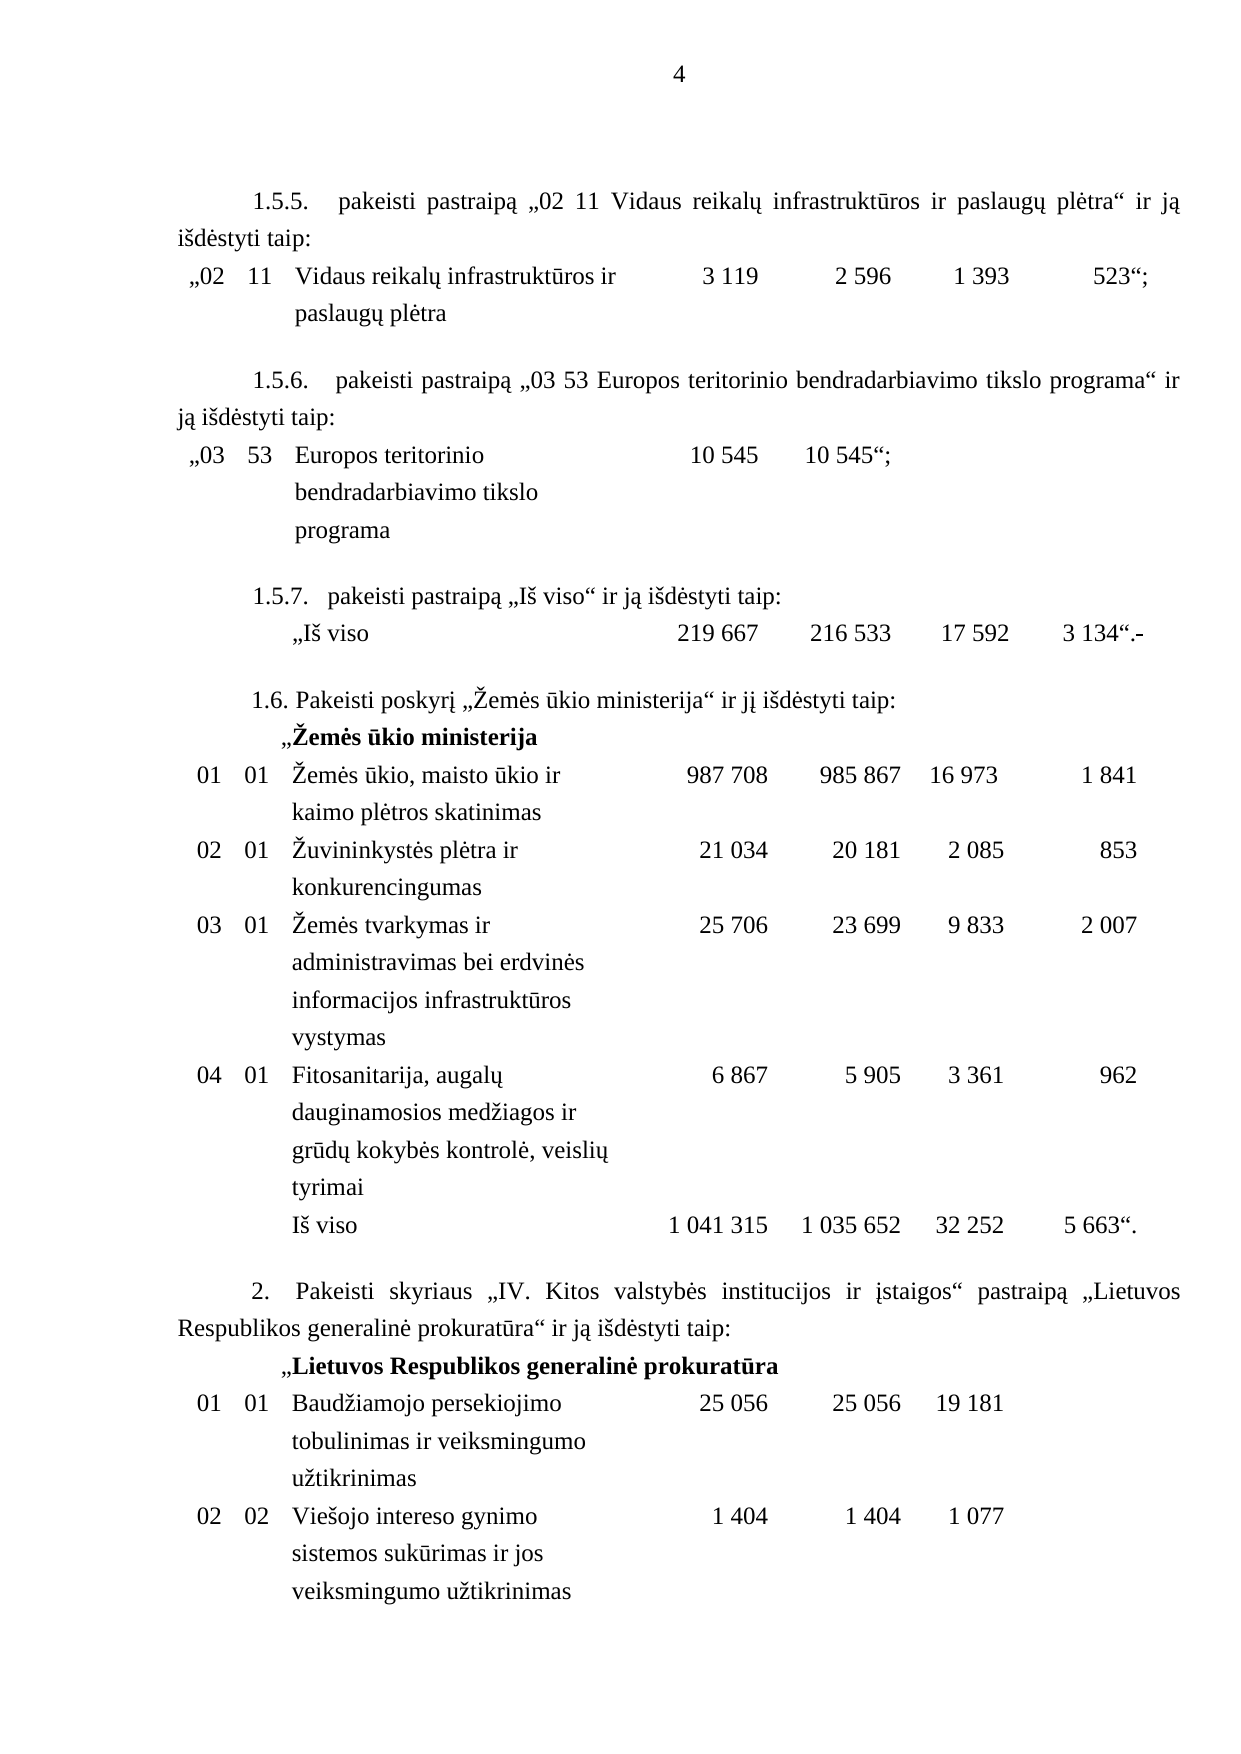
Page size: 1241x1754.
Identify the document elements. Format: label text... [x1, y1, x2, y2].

table_cell 25 706 [631, 901, 779, 1051]
table_header 10 545“; [769, 431, 902, 543]
table_cell 01 [233, 1051, 280, 1201]
table_header 2 596 [769, 252, 902, 327]
table_header Žemės ūkio, maisto ūkio ir kaimo plėtros skatinimas [280, 751, 631, 826]
table_header 216 533 [769, 610, 902, 647]
table_cell 2 007 [1015, 901, 1148, 1051]
table_header 1 841 [1015, 751, 1148, 826]
table_header 985 867 [779, 751, 912, 826]
table_cell 20 181 [779, 826, 912, 901]
text „Lietuvos Respublikos generalinė prokuratūra [177, 1342, 1181, 1380]
table_header 53 [236, 431, 283, 543]
table_cell 23 699 [779, 901, 912, 1051]
table_header [1020, 431, 1153, 543]
table_cell 02 [174, 1492, 233, 1605]
table_cell 1 404 [631, 1492, 779, 1605]
table_cell 02 [233, 1492, 280, 1605]
table_header 987 708 [631, 751, 779, 826]
table_header 1 393 [902, 252, 1020, 327]
table_cell [233, 1201, 280, 1238]
table_header 01 [233, 1380, 280, 1492]
table_cell 5 905 [779, 1051, 912, 1201]
table_header 01 [174, 751, 233, 826]
table_cell Iš viso [280, 1201, 631, 1238]
table_cell 1 077 [912, 1492, 1015, 1605]
text „Žemės ūkio ministerija [281, 713, 1181, 751]
table_cell 03 [174, 901, 233, 1051]
table_cell Žemės tvarkymas ir administravimas bei erdvinės informacijos infrastruktūros vystymas [280, 901, 631, 1051]
table_cell 853 [1015, 826, 1148, 901]
table_header 219 667 [504, 610, 769, 647]
table_cell 3 361 [912, 1051, 1015, 1201]
table_header Baudžiamojo persekiojimo tobulinimas ir veiksmingumo užtikrinimas [280, 1380, 631, 1492]
table_header 3 134“. [1020, 610, 1153, 647]
table_header 25 056 [779, 1380, 912, 1492]
table_cell 32 252 [912, 1201, 1015, 1238]
table_cell 21 034 [631, 826, 779, 901]
table_header 19 181 [912, 1380, 1015, 1492]
table_cell 9 833 [912, 901, 1015, 1051]
text 1.5.7. pakeisti pastraipą „Iš viso“ ir ją išdėstyti taip: [177, 572, 1181, 610]
text 2. Pakeisti skyriaus „IV. Kitos valstybės institucijos ir įstaigos“ pastraipą „Lietuvos Respublikos generalinė prokuratūra“ ir ją išdėstyti taip: [177, 1267, 1181, 1342]
table_cell 1 041 315 [631, 1201, 779, 1238]
table_cell Fitosanitarija, augalų dauginamosios medžiagos ir grūdų kokybės kontrolė, veislių tyrimai [280, 1051, 631, 1201]
text 1.5.5. pakeisti pastraipą „02 11 Vidaus reikalų infrastruktūros ir paslaugų plėtra“ ir ją išdėstyti taip: [177, 177, 1181, 252]
table_header 523“; [1020, 252, 1153, 327]
table_header „02 [177, 252, 236, 327]
table_cell 02 [174, 826, 233, 901]
text 1.6. Pakeisti poskyrį „Žemės ūkio ministerija“ ir jį išdėstyti taip: [251, 676, 1181, 713]
table_cell 1 404 [779, 1492, 912, 1605]
table_cell Viešojo intereso gynimo sistemos sukūrimas ir jos veiksmingumo užtikrinimas [280, 1492, 631, 1605]
table_cell Žuvininkystės plėtra ir konkurencingumas [280, 826, 631, 901]
table_cell 5 663“. [1015, 1201, 1148, 1238]
table_header [902, 431, 1020, 543]
table_cell 2 085 [912, 826, 1015, 901]
table_header 17 592 [902, 610, 1020, 647]
table_cell 01 [233, 826, 280, 901]
table_header 01 [233, 751, 280, 826]
table_cell 1 035 652 [779, 1201, 912, 1238]
table_header 01 [174, 1380, 233, 1492]
table_header 11 [236, 252, 283, 327]
table_cell 6 867 [631, 1051, 779, 1201]
table_header Europos teritorinio bendradarbiavimo tikslo programa [283, 431, 637, 543]
table_header Vidaus reikalų infrastruktūros ir paslaugų plėtra [283, 252, 637, 327]
table_cell [1015, 1492, 1148, 1605]
text 1.5.6. pakeisti pastraipą „03 53 Europos teritorinio bendradarbiavimo tikslo programa“ ir ją išdėstyti taip: [177, 356, 1181, 431]
table_header 16 973 [912, 751, 1015, 826]
table_header 10 545 [637, 431, 769, 543]
table_header „03 [177, 431, 236, 543]
table_cell 962 [1015, 1051, 1148, 1201]
table_cell [174, 1201, 233, 1238]
table_header [1015, 1380, 1148, 1492]
table_header „Iš viso [177, 610, 504, 647]
table_header 3 119 [637, 252, 769, 327]
table_cell 04 [174, 1051, 233, 1201]
table_cell 01 [233, 901, 280, 1051]
table_header 25 056 [631, 1380, 779, 1492]
